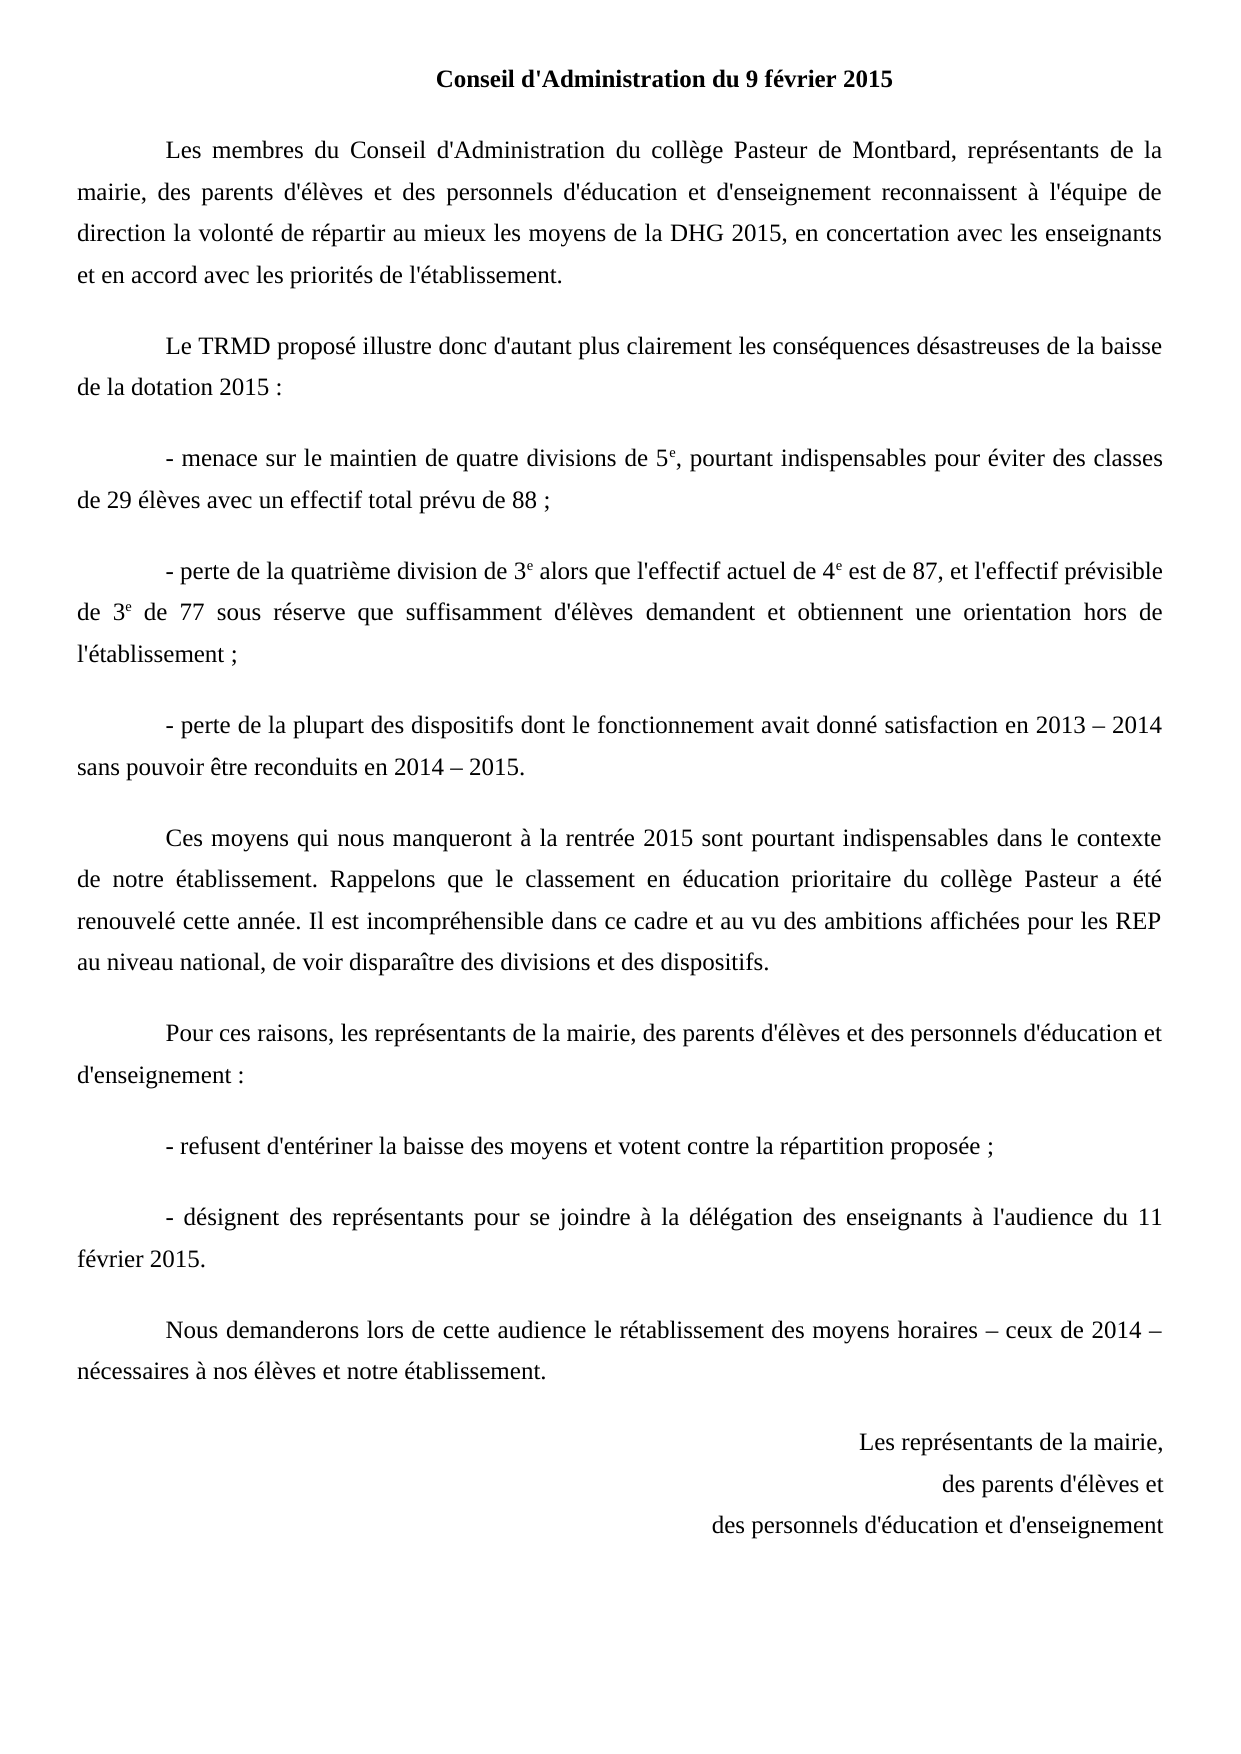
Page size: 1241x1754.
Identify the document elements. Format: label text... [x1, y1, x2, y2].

text Les représentants de la mairie, des parents d'élèves et des personnels d'éducation et d'enseignement [77, 1428, 1163, 1539]
text - perte de la quatrième division de 3e alors que l'effectif actuel de 4e est de 87, et l'effectif prévisible de 3e de 77 sous réserve que suffisamment d'élèves demandent et obtiennent une orientation hors de l'établissement ; [77, 557, 1163, 668]
text - perte de la plupart des dispositifs dont le fonctionnement avait donné satisfaction en 2013 – 2014 sans pouvoir être reconduits en 2014 – 2015. [77, 711, 1163, 780]
text Ces moyens qui nous manqueront à la rentrée 2015 sont pourtant indispensables dans le contexte de notre établissement. Rappelons que le classement en éducation prioritaire du collège Pasteur a été renouvelé cette année. Il est incompréhensible dans ce cadre et au vu des ambitions affichées pour les REP au niveau national, de voir disparaître des divisions et des dispositifs. [77, 824, 1163, 976]
text - refusent d'entériner la baisse des moyens et votent contre la répartition proposée ; [77, 1132, 1163, 1160]
text Nous demanderons lors de cette audience le rétablissement des moyens horaires – ceux de 2014 – nécessaires à nos élèves et notre établissement. [77, 1316, 1163, 1385]
text Les membres du Conseil d'Administration du collège Pasteur de Montbard, représentants de la mairie, des parents d'élèves et des personnels d'éducation et d'enseignement reconnaissent à l'équipe de direction la volonté de répartir au mieux les moyens de la DHG 2015, en concertation avec les enseignants et en accord avec les priorités de l'établissement. [77, 136, 1163, 288]
text Conseil d'Administration du 9 février 2015 [77, 65, 1163, 93]
text - menace sur le maintien de quatre divisions de 5e, pourtant indispensables pour éviter des classes de 29 élèves avec un effectif total prévu de 88 ; [77, 444, 1163, 514]
text Le TRMD proposé illustre donc d'autant plus clairement les conséquences désastreuses de la baisse de la dotation 2015 : [77, 332, 1163, 401]
text Pour ces raisons, les représentants de la mairie, des parents d'élèves et des personnels d'éducation et d'enseignement : [77, 1019, 1163, 1089]
text - désignent des représentants pour se joindre à la délégation des enseignants à l'audience du 11 février 2015. [77, 1203, 1163, 1272]
